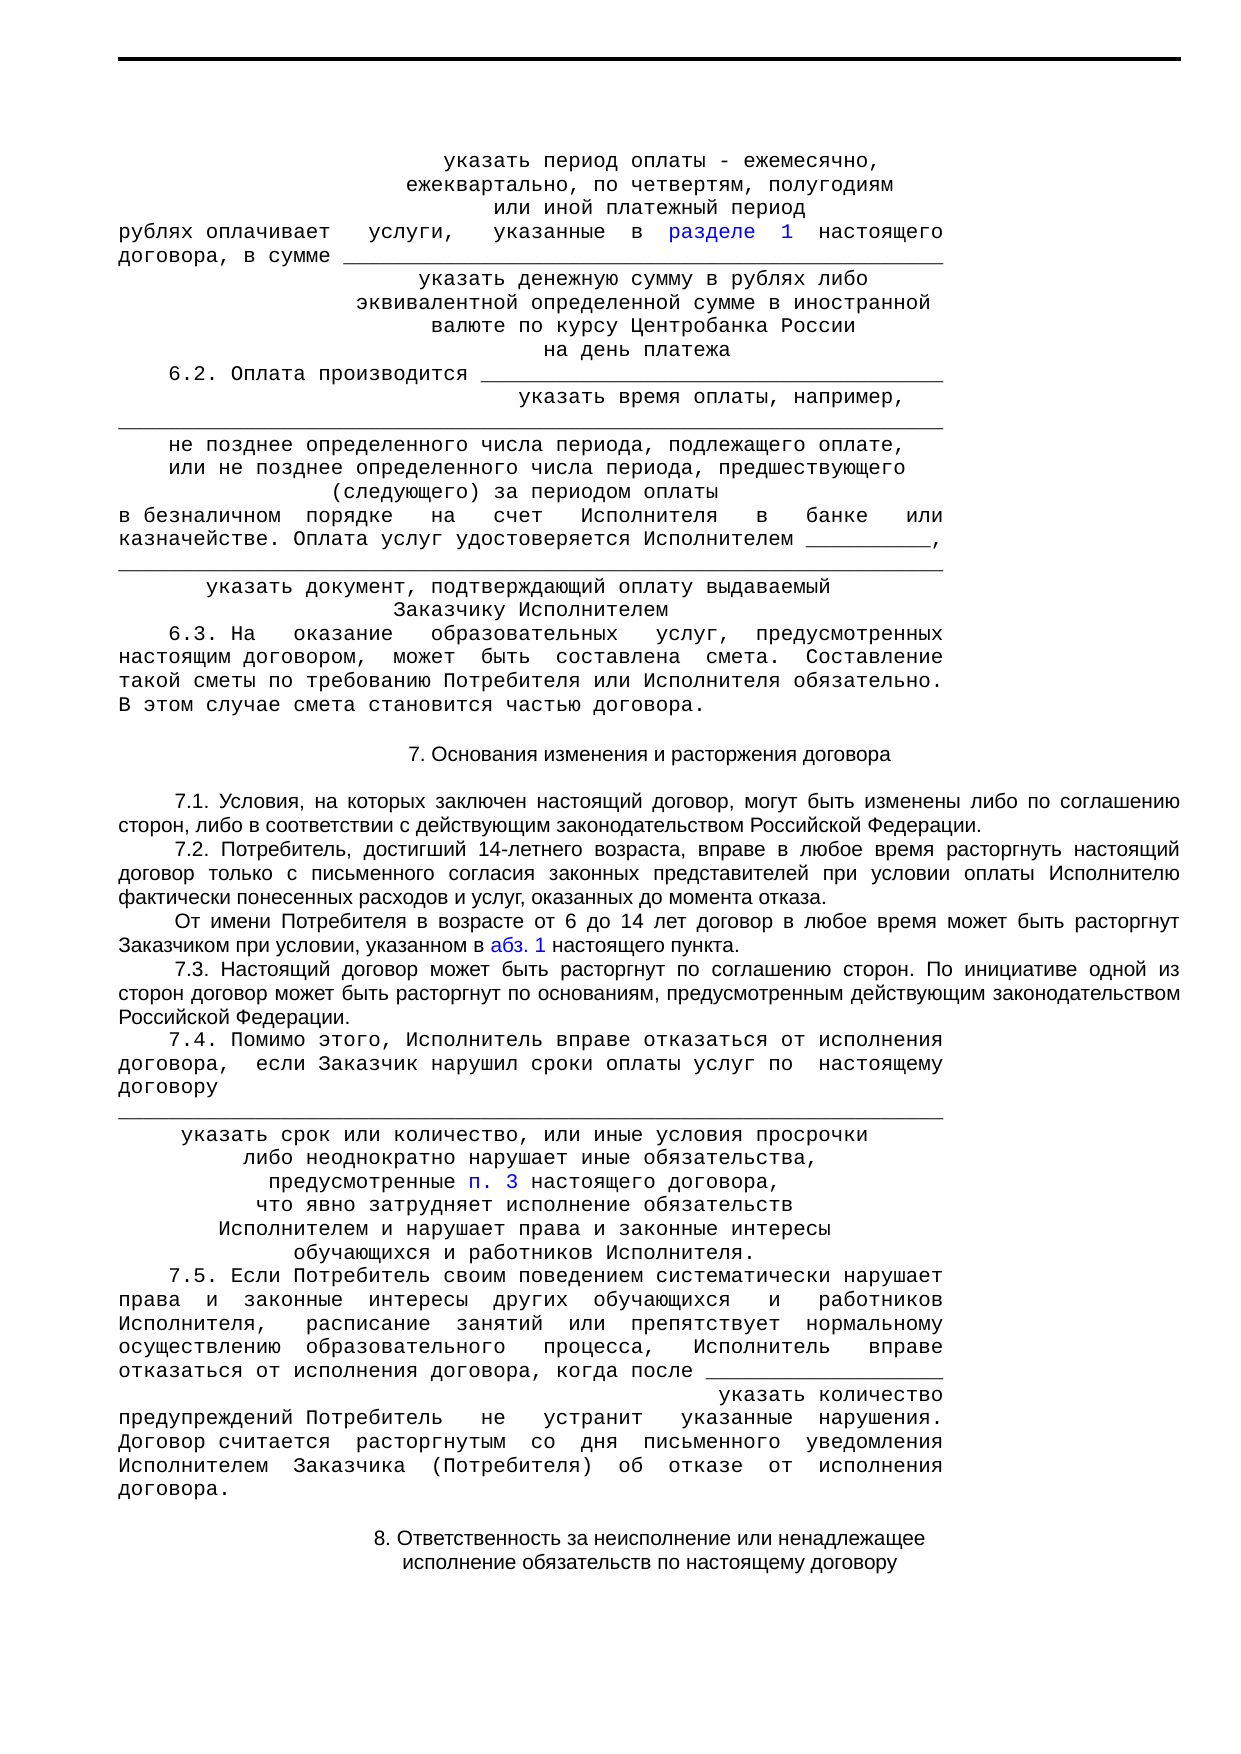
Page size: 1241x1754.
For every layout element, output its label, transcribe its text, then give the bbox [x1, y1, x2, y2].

text ежеквартально, по четвертям, полугодиям [118, 174, 1181, 197]
text не позднее определенного числа периода, подлежащего оплате, [118, 434, 1181, 457]
text __________________________________________________________________ [118, 1100, 1181, 1123]
text исполнение обязательств по настоящему договору [118, 1550, 1181, 1574]
text в безналичном порядке на счет Исполнителя в банке или [118, 505, 1181, 528]
text или иной платежный период [118, 197, 1181, 221]
text договору [118, 1076, 1181, 1100]
text 7.4. Помимо этого, Исполнитель вправе отказаться от исполнения [118, 1029, 1181, 1053]
text 7.2. Потребитель, достигший 14-летнего возраста, вправе в любое время расторгнуть настоящий договор только с письменного согласия законных представителей при условии оплаты Исполнителю фактически понесенных расходов и услуг, оказанных до момента отказа. [118, 837, 1181, 909]
text рублях оплачивает услуги, указанные в разделе 1 настоящего [118, 221, 1181, 244]
text Исполнителем Заказчика (Потребителя) об отказе от исполнения [118, 1454, 1181, 1478]
text предусмотренные п. 3 настоящего договора, [118, 1171, 1181, 1194]
text В этом случае смета становится частью договора. [118, 694, 1181, 717]
text валюте по курсу Центробанка России [118, 316, 1181, 339]
text предупреждений Потребитель не устранит указанные нарушения. [118, 1407, 1181, 1431]
text указать срок или количество, или иные условия просрочки [118, 1123, 1181, 1147]
text 7.5. Если Потребитель своим поведением систематически нарушает [118, 1265, 1181, 1289]
text Заказчику Исполнителем [118, 599, 1181, 623]
text Исполнителем и нарушает права и законные интересы [118, 1218, 1181, 1242]
text __________________________________________________________________ [118, 410, 1181, 434]
text указать время оплаты, например, [118, 386, 1181, 410]
text эквивалентной определенной сумме в иностранной [118, 292, 1181, 316]
text (следующего) за периодом оплаты [118, 481, 1181, 505]
text настоящим договором, может быть составлена смета. Составление [118, 647, 1181, 670]
text указать количество [118, 1384, 1181, 1407]
text договора. [118, 1478, 1181, 1502]
text указать документ, подтверждающий оплату выдаваемый [118, 576, 1181, 599]
text 8. Ответственность за неисполнение или ненадлежащее [118, 1526, 1181, 1550]
text отказаться от исполнения договора, когда после ___________________ [118, 1360, 1181, 1384]
text такой сметы по требованию Потребителя или Исполнителя обязательно. [118, 670, 1181, 694]
text договора, если Заказчик нарушил сроки оплаты услуг по настоящему [118, 1053, 1181, 1076]
text указать денежную сумму в рублях либо [118, 268, 1181, 292]
text права и законные интересы других обучающихся и работников [118, 1289, 1181, 1313]
text 7. Основания изменения и расторжения договора [118, 741, 1181, 765]
text либо неоднократно нарушает иные обязательства, [118, 1147, 1181, 1171]
text Исполнителя, расписание занятий или препятствует нормальному [118, 1313, 1181, 1336]
text или не позднее определенного числа периода, предшествующего [118, 457, 1181, 481]
text 6.3. На оказание образовательных услуг, предусмотренных [118, 623, 1181, 647]
text казначействе. Оплата услуг удостоверяется Исполнителем __________, [118, 528, 1181, 552]
text 7.1. Условия, на которых заключен настоящий договор, могут быть изменены либо по соглашению сторон, либо в соответствии с действующим законодательством Российской Федерации. [118, 789, 1181, 837]
text осуществлению образовательного процесса, Исполнитель вправе [118, 1336, 1181, 1360]
text Договор считается расторгнутым со дня письменного уведомления [118, 1431, 1181, 1454]
text 6.2. Оплата производится _____________________________________ [118, 363, 1181, 386]
text обучающихся и работников Исполнителя. [118, 1242, 1181, 1265]
text договора, в сумме ________________________________________________ [118, 244, 1181, 268]
text на день платежа [118, 339, 1181, 363]
text указать период оплаты - ежемесячно, [118, 150, 1181, 174]
text От имени Потребителя в возрасте от 6 до 14 лет договор в любое время может быть расторгнут Заказчиком при условии, указанном в абз. 1 настоящего пункта. [118, 909, 1181, 957]
text __________________________________________________________________ [118, 552, 1181, 576]
text 7.3. Настоящий договор может быть расторгнут по соглашению сторон. По инициативе одной из сторон договор может быть расторгнут по основаниям, предусмотренным действующим законодательством Российской Федерации. [118, 957, 1181, 1029]
text что явно затрудняет исполнение обязательств [118, 1194, 1181, 1218]
